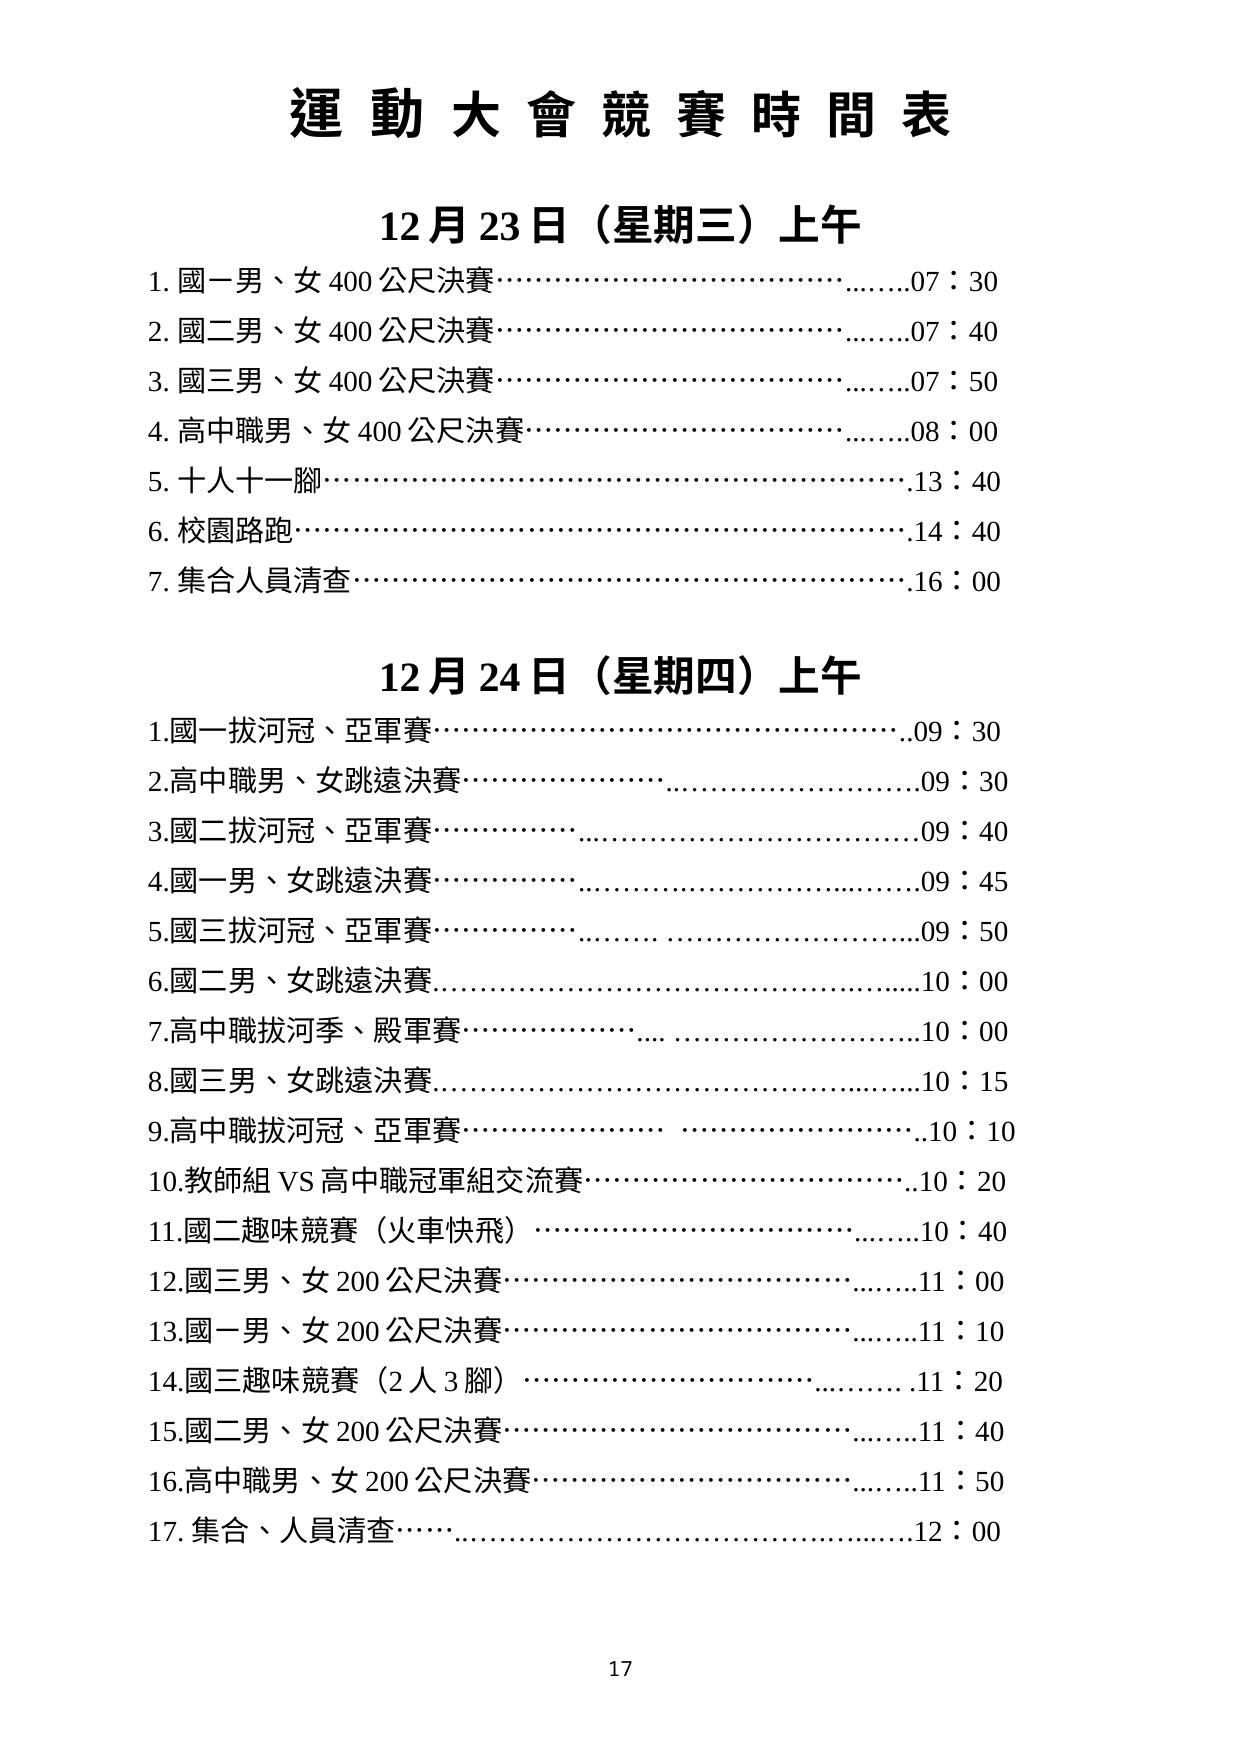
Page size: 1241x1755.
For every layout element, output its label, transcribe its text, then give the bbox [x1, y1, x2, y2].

text 5.國三拔河冠、亞軍賽……………..……. ……………………...09：50 [148, 911, 1093, 948]
text 13.國ㄧ男、女200公尺決賽………………………………...…..11：10 [148, 1311, 1093, 1348]
text 2. 國二男、女400公尺決賽………………………………...…..07：40 [148, 311, 1093, 348]
text 15.國二男、女200公尺決賽………………………………...…..11：40 [148, 1411, 1093, 1448]
text 4. 高中職男、女400公尺決賽……………………………...…..08：00 [148, 411, 1093, 448]
text 7. 集合人員清查………………………………………………….16：00 [148, 561, 1093, 598]
text 6.國二男、女跳遠決賽.…………………………………….….....10：00 [148, 961, 1093, 998]
text 11.國二趣味競賽（火車快飛）……………………………...…..10：40 [148, 1211, 1093, 1248]
text 8.國三男、女跳遠決賽.……………………………………...…...10：15 [148, 1061, 1093, 1098]
text 6. 校園路跑……………………………………………………….14：40 [148, 511, 1093, 548]
text 17. 集合、人員清查……..……………………………….…...….12：00 [148, 1511, 1093, 1548]
text 12月24日（星期四）上午 [148, 661, 1093, 698]
text 1.國一拔河冠、亞軍賽…………………………………………..09：30 [148, 711, 1093, 748]
text 7.高中職拔河季、殿軍賽……………….... ……………………..10：00 [148, 1011, 1093, 1048]
text 1. 國ㄧ男、女400公尺決賽………………………………...…..07：30 [148, 261, 1093, 298]
text 12月23日（星期三）上午 [148, 207, 1093, 248]
text 12.國三男、女200公尺決賽………………………………...…..11：00 [148, 1261, 1093, 1298]
text 10.教師組VS高中職冠軍組交流賽……………………………..10：20 [148, 1161, 1093, 1198]
text 2.高中職男、女跳遠決賽…………………..…………………….09：30 [148, 761, 1093, 798]
text 16.高中職男、女200公尺決賽……………………………...…..11：50 [148, 1461, 1093, 1498]
text 運 動 大 會 競 賽 時 間 表 [148, 71, 1093, 149]
text 3.國二拔河冠、亞軍賽……………...……………………………09：40 [148, 811, 1093, 848]
text 3. 國三男、女400公尺決賽………………………………...…..07：50 [148, 361, 1093, 398]
text 5. 十人十一腳…………………………………………………….13：40 [148, 461, 1093, 498]
text 14.國三趣味競賽（2人3腳）…………………………...……. .11：20 [148, 1361, 1093, 1398]
text 9.高中職拔河冠、亞軍賽………………… ……………………..10：10 [148, 1111, 1093, 1148]
text 4.國一男、女跳遠決賽……………..……….……………...…….09：45 [148, 861, 1093, 898]
